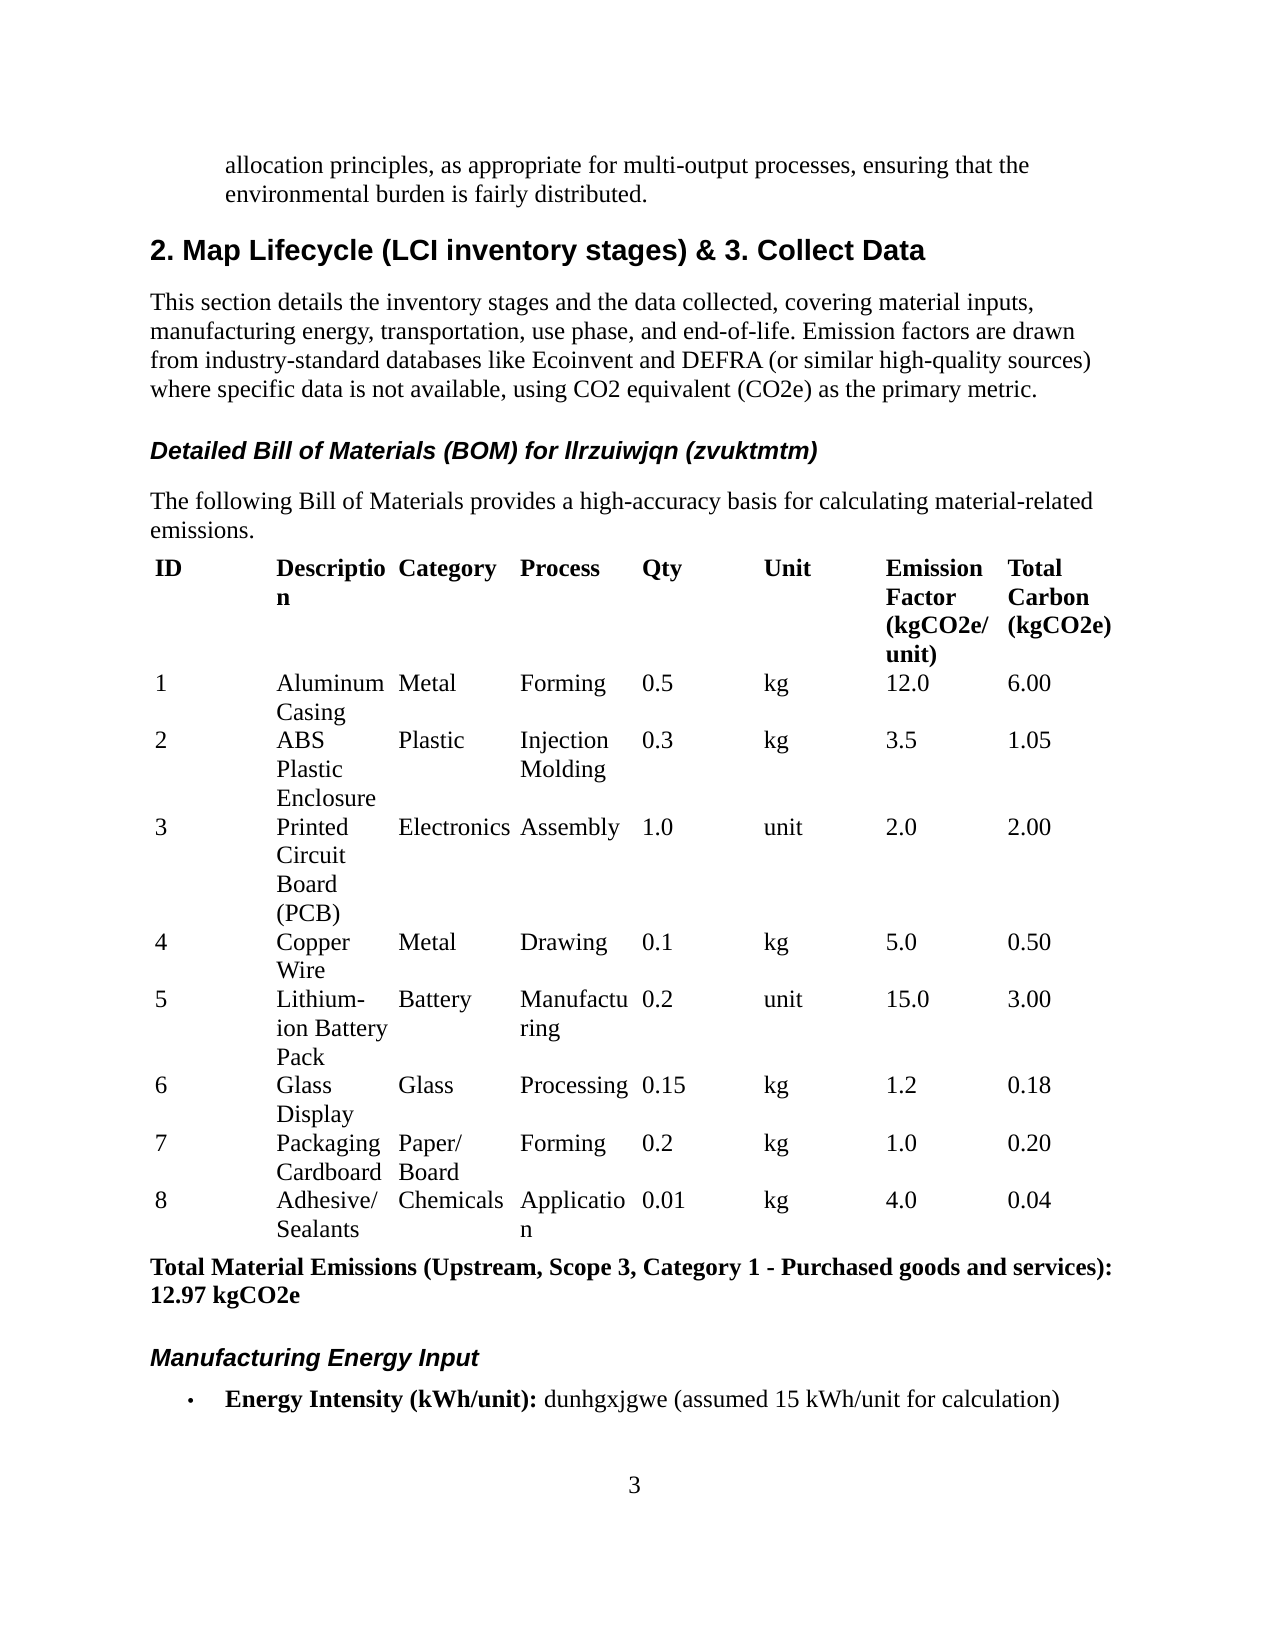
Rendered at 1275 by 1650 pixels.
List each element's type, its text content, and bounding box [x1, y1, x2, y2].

table_header ID [150, 553, 272, 668]
table_cell Assembly [516, 812, 637, 927]
table_cell kg [759, 668, 881, 725]
table_cell 5 [150, 984, 272, 1070]
table_cell 3.5 [881, 725, 1003, 812]
text Total Material Emissions (Upstream, Scope 3, Category 1 - Purchased goods and services): 12.97 kgCO2e [150, 1252, 1125, 1309]
table_cell 0.1 [638, 927, 759, 984]
table_cell 0.20 [1003, 1128, 1125, 1185]
table_cell 7 [150, 1128, 272, 1185]
table_cell Battery [394, 984, 516, 1070]
table_cell 1.0 [881, 1128, 1003, 1185]
table_cell 4.0 [881, 1185, 1003, 1243]
table_cell 8 [150, 1185, 272, 1243]
table_cell 6 [150, 1070, 272, 1128]
table_cell kg [759, 1185, 881, 1243]
table_cell 4 [150, 927, 272, 984]
table_cell Injection Molding [516, 725, 637, 812]
table_cell Application [516, 1185, 637, 1243]
table_cell Lithium-ion Battery Pack [272, 984, 394, 1070]
table_header Description [272, 553, 394, 668]
table_cell 0.2 [638, 1128, 759, 1185]
subtitle Manufacturing Energy Input [150, 1343, 1125, 1372]
table_cell Copper Wire [272, 927, 394, 984]
table_header Unit [759, 553, 881, 668]
table_cell Plastic [394, 725, 516, 812]
table_cell unit [759, 812, 881, 927]
table_cell 0.18 [1003, 1070, 1125, 1128]
table_cell 6.00 [1003, 668, 1125, 725]
table_cell Forming [516, 1128, 637, 1185]
table_cell Electronics [394, 812, 516, 927]
table_header Process [516, 553, 637, 668]
list allocation principles, as appropriate for multi-output processes, ensuring that the environmental burden is fairly distributed. [187, 150, 1125, 207]
table_cell 1.0 [638, 812, 759, 927]
table_cell Chemicals [394, 1185, 516, 1243]
table_cell 0.50 [1003, 927, 1125, 984]
table_cell Processing [516, 1070, 637, 1128]
text The following Bill of Materials provides a high-accuracy basis for calculating material-related emissions. [150, 486, 1125, 544]
table_header Total Carbon (kgCO2e) [1003, 553, 1125, 668]
table_cell kg [759, 927, 881, 984]
table_cell kg [759, 1128, 881, 1185]
table_cell Packaging Cardboard [272, 1128, 394, 1185]
table_cell unit [759, 984, 881, 1070]
table_cell 2 [150, 725, 272, 812]
table_cell 3.00 [1003, 984, 1125, 1070]
table_cell Drawing [516, 927, 637, 984]
table_cell kg [759, 1070, 881, 1128]
table_cell 12.0 [881, 668, 1003, 725]
table_cell Metal [394, 927, 516, 984]
table_cell 2.0 [881, 812, 1003, 927]
subtitle Detailed Bill of Materials (BOM) for llrzuiwjqn (zvuktmtm) [150, 436, 1125, 465]
table_cell 1 [150, 668, 272, 725]
table_cell Glass Display [272, 1070, 394, 1128]
table_header Category [394, 553, 516, 668]
table_cell 1.2 [881, 1070, 1003, 1128]
table_cell kg [759, 725, 881, 812]
table_cell 2.00 [1003, 812, 1125, 927]
table_cell 1.05 [1003, 725, 1125, 812]
table_cell 0.5 [638, 668, 759, 725]
table_cell 0.04 [1003, 1185, 1125, 1243]
table_cell 0.3 [638, 725, 759, 812]
table_cell Adhesive/Sealants [272, 1185, 394, 1243]
text This section details the inventory stages and the data collected, covering material inputs, manufacturing energy, transportation, use phase, and end-of-life. Emission factors are drawn from industry-standard databases like Ecoinvent and DEFRA (or similar high-quality sources) where specific data is not available, using CO2 equivalent (CO2e) as the primary metric. [150, 287, 1125, 402]
table_cell Paper/Board [394, 1128, 516, 1185]
table_cell Manufacturing [516, 984, 637, 1070]
table_header Qty [638, 553, 759, 668]
table_cell Printed Circuit Board (PCB) [272, 812, 394, 927]
list Energy Intensity (kWh/unit): dunhgxjgwe (assumed 15 kWh/unit for calculation) [187, 1384, 1125, 1413]
table_cell Aluminum Casing [272, 668, 394, 725]
table_cell 3 [150, 812, 272, 927]
table_cell Glass [394, 1070, 516, 1128]
subtitle 2. Map Lifecycle (LCI inventory stages) & 3. Collect Data [150, 232, 1125, 266]
table_cell 5.0 [881, 927, 1003, 984]
table_cell 0.15 [638, 1070, 759, 1128]
table_cell 15.0 [881, 984, 1003, 1070]
table_cell Metal [394, 668, 516, 725]
table_header Emission Factor (kgCO2e/unit) [881, 553, 1003, 668]
table_cell ABS Plastic Enclosure [272, 725, 394, 812]
table_cell Forming [516, 668, 637, 725]
table_cell 0.2 [638, 984, 759, 1070]
table_cell 0.01 [638, 1185, 759, 1243]
